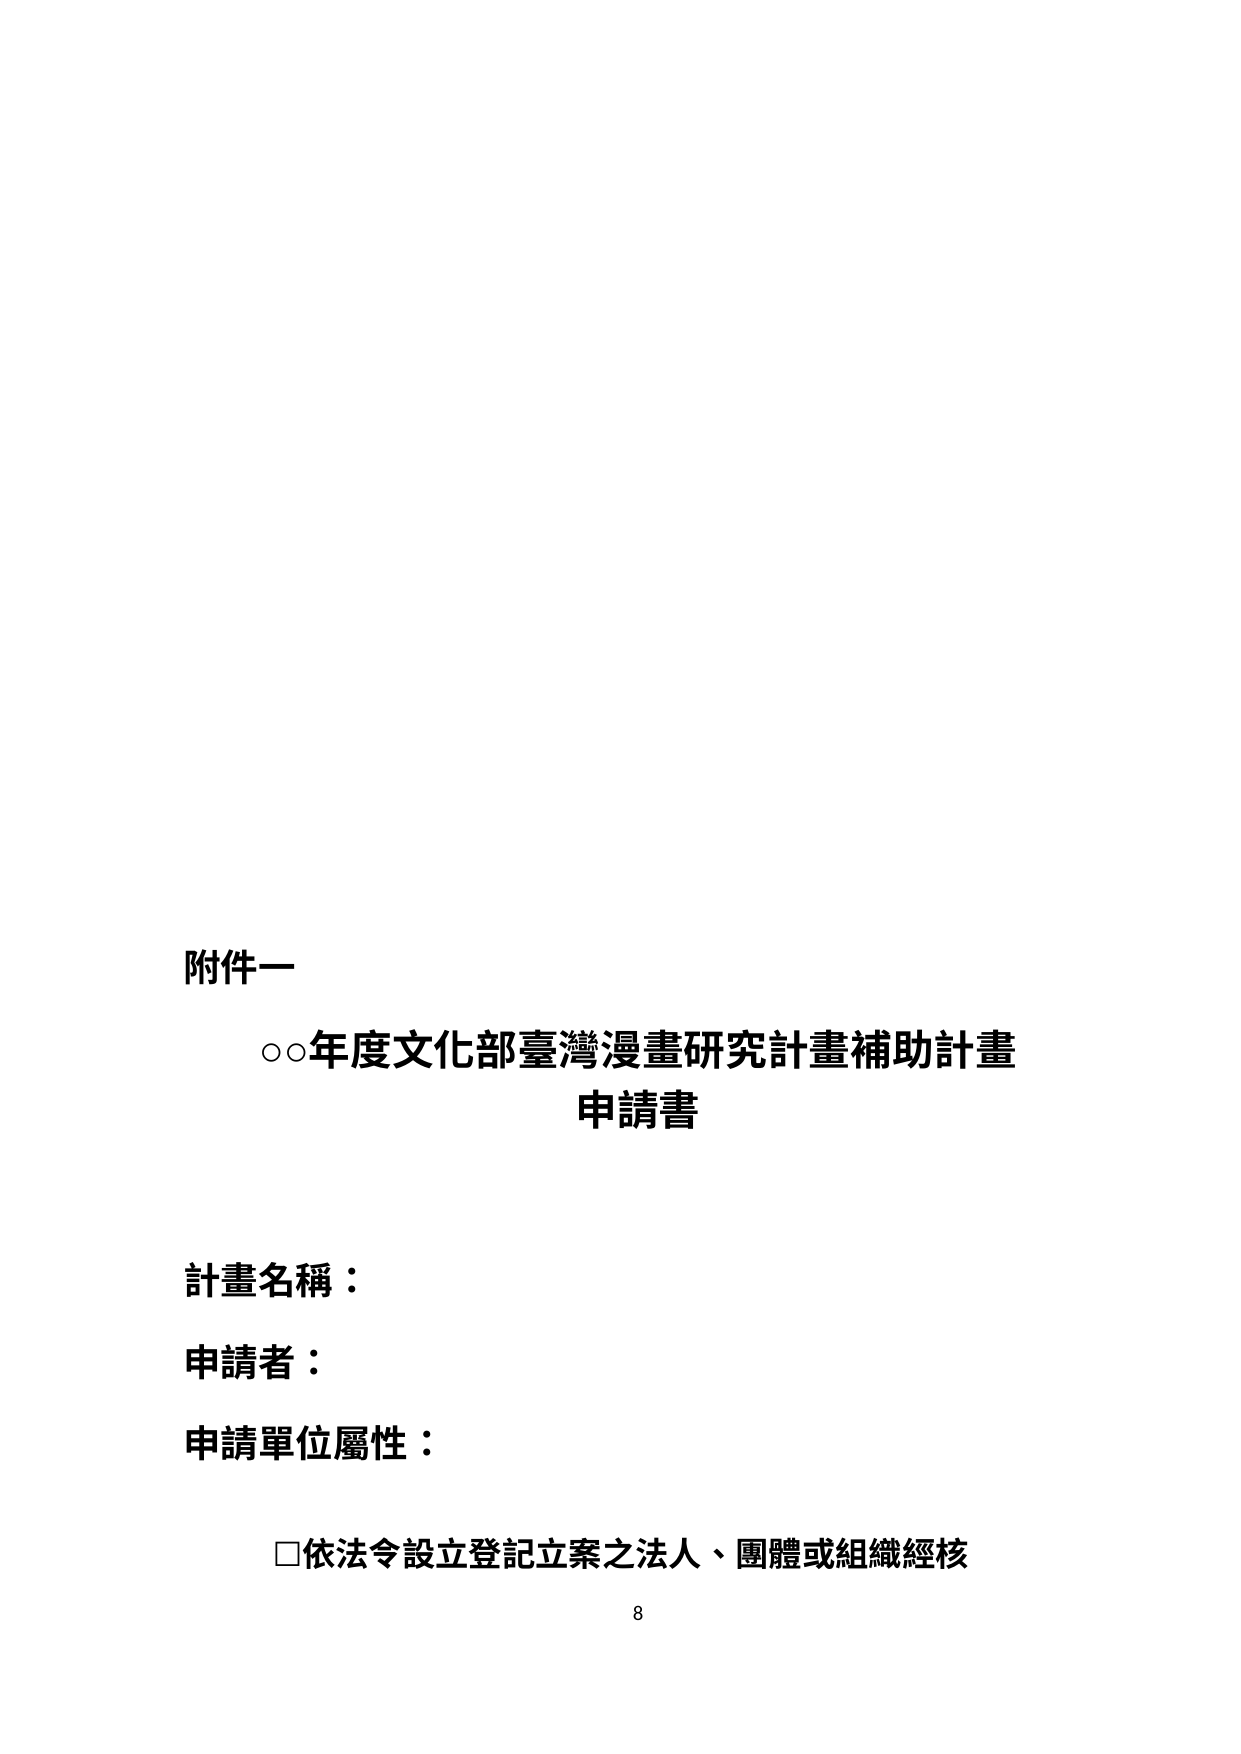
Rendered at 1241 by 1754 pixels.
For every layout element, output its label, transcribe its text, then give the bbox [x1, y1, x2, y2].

text ☐依法令設立登記立案之法人、團體或組織經核 [213, 1522, 1092, 1577]
text ○○年度文化部臺灣漫畫研究計畫補助計畫 [183, 1017, 1092, 1077]
text 計畫名稱： [183, 1251, 1092, 1305]
text 申請書 [183, 1077, 1092, 1138]
text 申請者： [183, 1332, 1092, 1387]
text 申請單位屬性： [183, 1414, 1092, 1468]
text 附件一 [183, 937, 1092, 992]
